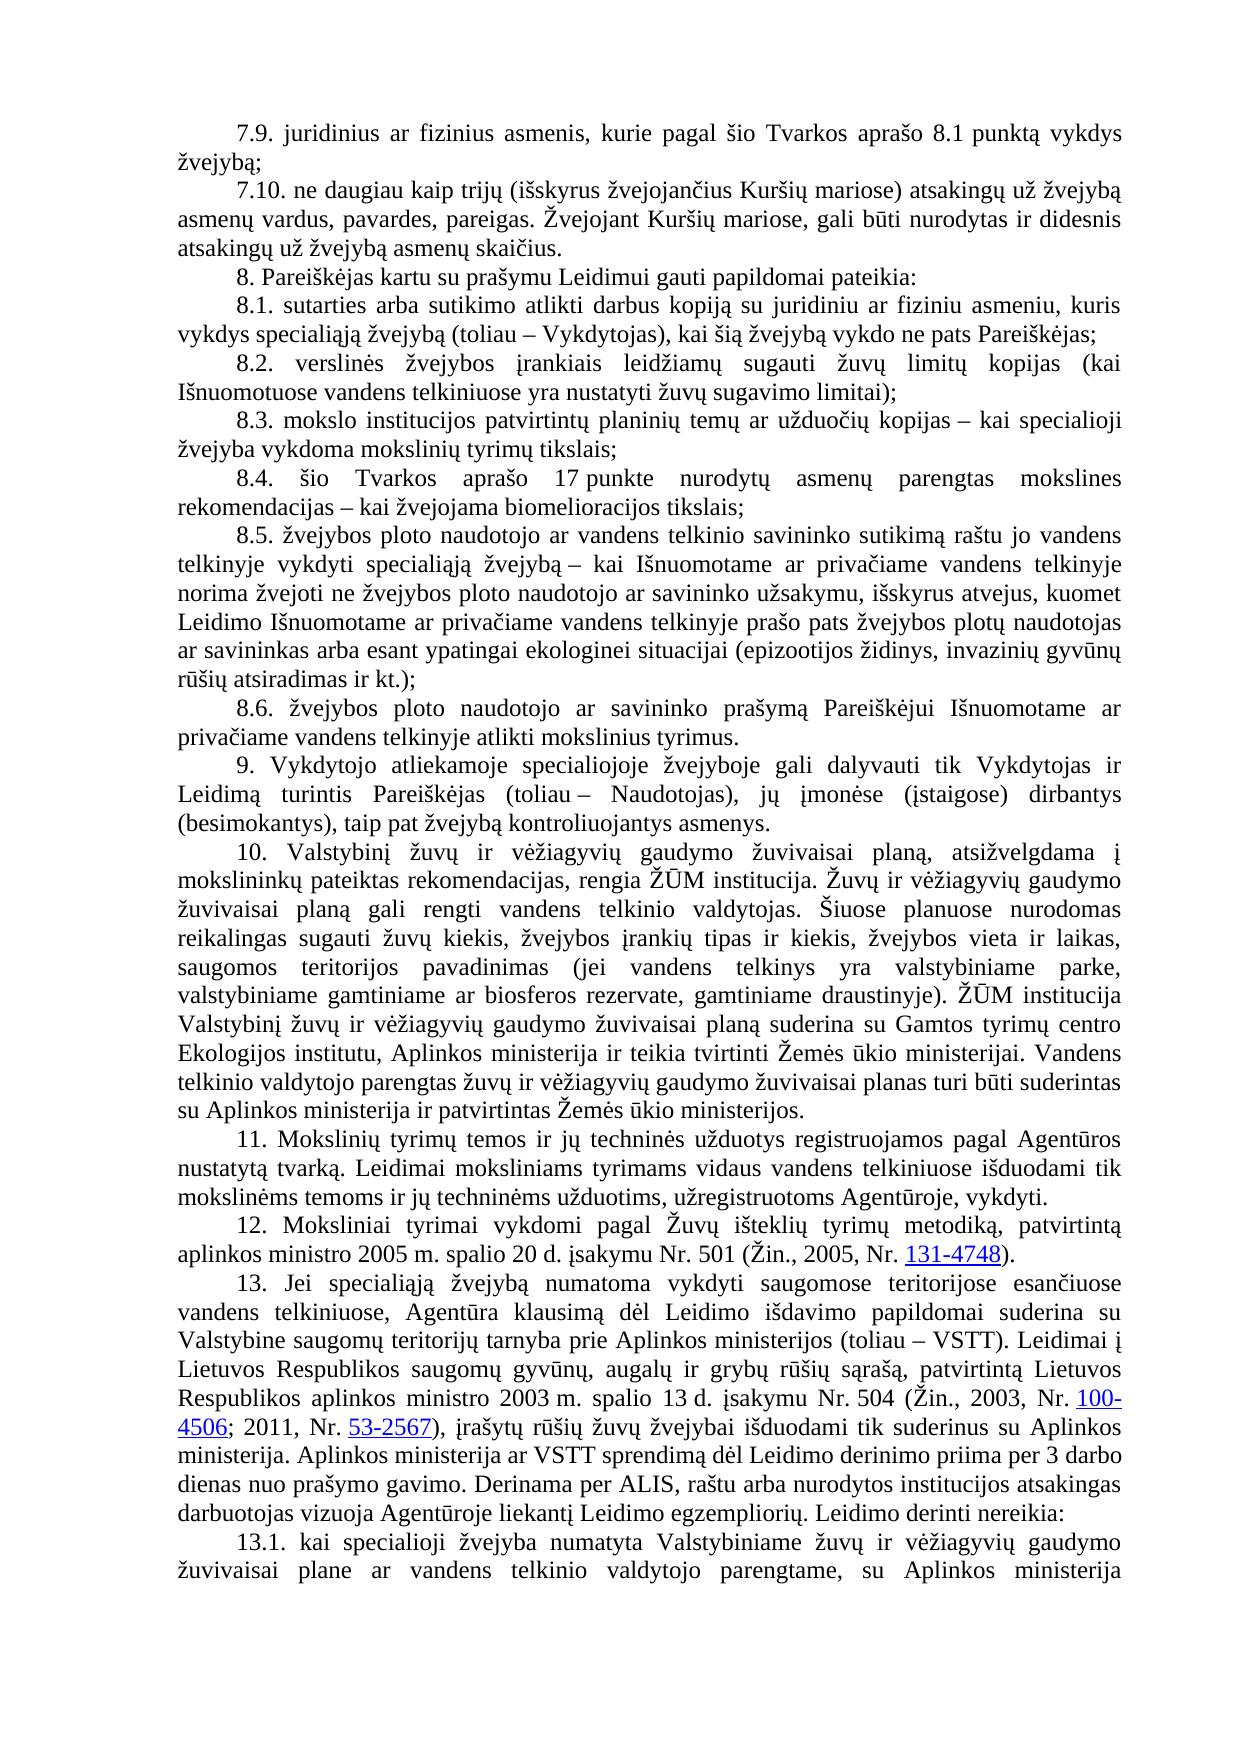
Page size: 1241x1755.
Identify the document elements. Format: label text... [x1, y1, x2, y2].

text 8.3. mokslo institucijos patvirtintų planinių temų ar užduočių kopijas – kai specialioji žvejyba vykdoma mokslinių tyrimų tikslais; [177, 406, 1122, 463]
text 8.1. sutarties arba sutikimo atlikti darbus kopiją su juridiniu ar fiziniu asmeniu, kuris vykdys specialiąją žvejybą (toliau – Vykdytojas), kai šią žvejybą vykdo ne pats Pareiškėjas; [177, 291, 1122, 348]
text 8.5. žvejybos ploto naudotojo ar vandens telkinio savininko sutikimą raštu jo vandens telkinyje vykdyti specialiąją žvejybą – kai Išnuomotame ar privačiame vandens telkinyje norima žvejoti ne žvejybos ploto naudotojo ar savininko užsakymu, išskyrus atvejus, kuomet Leidimo Išnuomotame ar privačiame vandens telkinyje prašo pats žvejybos plotų naudotojas ar savininkas arba esant ypatingai ekologinei situacijai (epizootijos židinys, invazinių gyvūnų rūšių atsiradimas ir kt.); [177, 521, 1122, 693]
text 7.10. ne daugiau kaip trijų (išskyrus žvejojančius Kuršių mariose) atsakingų už žvejybą asmenų vardus, pavardes, pareigas. Žvejojant Kuršių mariose, gali būti nurodytas ir didesnis atsakingų už žvejybą asmenų skaičius. [177, 176, 1122, 262]
text 13.1. kai specialioji žvejyba numatyta Valstybiniame žuvų ir vėžiagyvių gaudymo žuvivaisai plane ar vandens telkinio valdytojo parengtame, su Aplinkos ministerija [177, 1527, 1122, 1584]
text 12. Moksliniai tyrimai vykdomi pagal Žuvų išteklių tyrimų metodiką, patvirtintą aplinkos ministro 2005 m. spalio 20 d. įsakymu Nr. 501 (Žin., 2005, Nr. 131-4748). [177, 1211, 1122, 1268]
text 8. Pareiškėjas kartu su prašymu Leidimui gauti papildomai pateikia: [177, 262, 1122, 291]
text 7.9. juridinius ar fizinius asmenis, kurie pagal šio Tvarkos aprašo 8.1 punktą vykdys žvejybą; [177, 118, 1122, 176]
text 8.4. šio Tvarkos aprašo 17 punkte nurodytų asmenų parengtas mokslines rekomendacijas – kai žvejojama biomelioracijos tikslais; [177, 463, 1122, 521]
text 11. Mokslinių tyrimų temos ir jų techninės užduotys registruojamos pagal Agentūros nustatytą tvarką. Leidimai moksliniams tyrimams vidaus vandens telkiniuose išduodami tik mokslinėms temoms ir jų techninėms užduotims, užregistruotoms Agentūroje, vykdyti. [177, 1124, 1122, 1211]
text 8.2. verslinės žvejybos įrankiais leidžiamų sugauti žuvų limitų kopijas (kai Išnuomotuose vandens telkiniuose yra nustatyti žuvų sugavimo limitai); [177, 348, 1122, 406]
text 9. Vykdytojo atliekamoje specialiojoje žvejyboje gali dalyvauti tik Vykdytojas ir Leidimą turintis Pareiškėjas (toliau – Naudotojas), jų įmonėse (įstaigose) dirbantys (besimokantys), taip pat žvejybą kontroliuojantys asmenys. [177, 751, 1122, 837]
text 13. jei specialiąją žvejybą numatoma vykdyti saugomose teritorijose esančiuose vandens telkiniuose, Agentūra klausimą dėl Leidimo išdavimo papildomai suderina su Valstybine saugomų teritorijų tarnyba prie Aplinkos ministerijos (toliau – VSTT). Leidimai į Lietuvos Respublikos saugomų gyvūnų, augalų ir grybų rūšių sąrašą, patvirtintą Lietuvos Respublikos aplinkos ministro 2003 m. spalio 13 d. įsakymu Nr. 504 (Žin., 2003, Nr. 100-4506; 2011, Nr. 53-2567), įrašytų rūšių žuvų žvejybai išduodami tik suderinus su Aplinkos ministerija. Aplinkos ministerija ar VSTT sprendimą dėl Leidimo derinimo priima per 3 darbo dienas nuo prašymo gavimo. Derinama per ALIS, raštu arba nurodytos institucijos atsakingas darbuotojas vizuoja Agentūroje liekantį Leidimo egzempliorių. Leidimo derinti nereikia: [177, 1268, 1122, 1527]
text 10. Valstybinį žuvų ir vėžiagyvių gaudymo žuvivaisai planą, atsižvelgdama į mokslininkų pateiktas rekomendacijas, rengia ŽŪM institucija. Žuvų ir vėžiagyvių gaudymo žuvivaisai planą gali rengti vandens telkinio valdytojas. Šiuose planuose nurodomas reikalingas sugauti žuvų kiekis, žvejybos įrankių tipas ir kiekis, žvejybos vieta ir laikas, saugomos teritorijos pavadinimas (jei vandens telkinys yra valstybiniame parke, valstybiniame gamtiniame ar biosferos rezervate, gamtiniame draustinyje). ŽŪM institucija Valstybinį žuvų ir vėžiagyvių gaudymo žuvivaisai planą suderina su Gamtos tyrimų centro Ekologijos institutu, Aplinkos ministerija ir teikia tvirtinti Žemės ūkio ministerijai. Vandens telkinio valdytojo parengtas žuvų ir vėžiagyvių gaudymo žuvivaisai planas turi būti suderintas su Aplinkos ministerija ir patvirtintas Žemės ūkio ministerijos. [177, 837, 1122, 1124]
text 8.6. žvejybos ploto naudotojo ar savininko prašymą Pareiškėjui Išnuomotame ar privačiame vandens telkinyje atlikti mokslinius tyrimus. [177, 693, 1122, 751]
